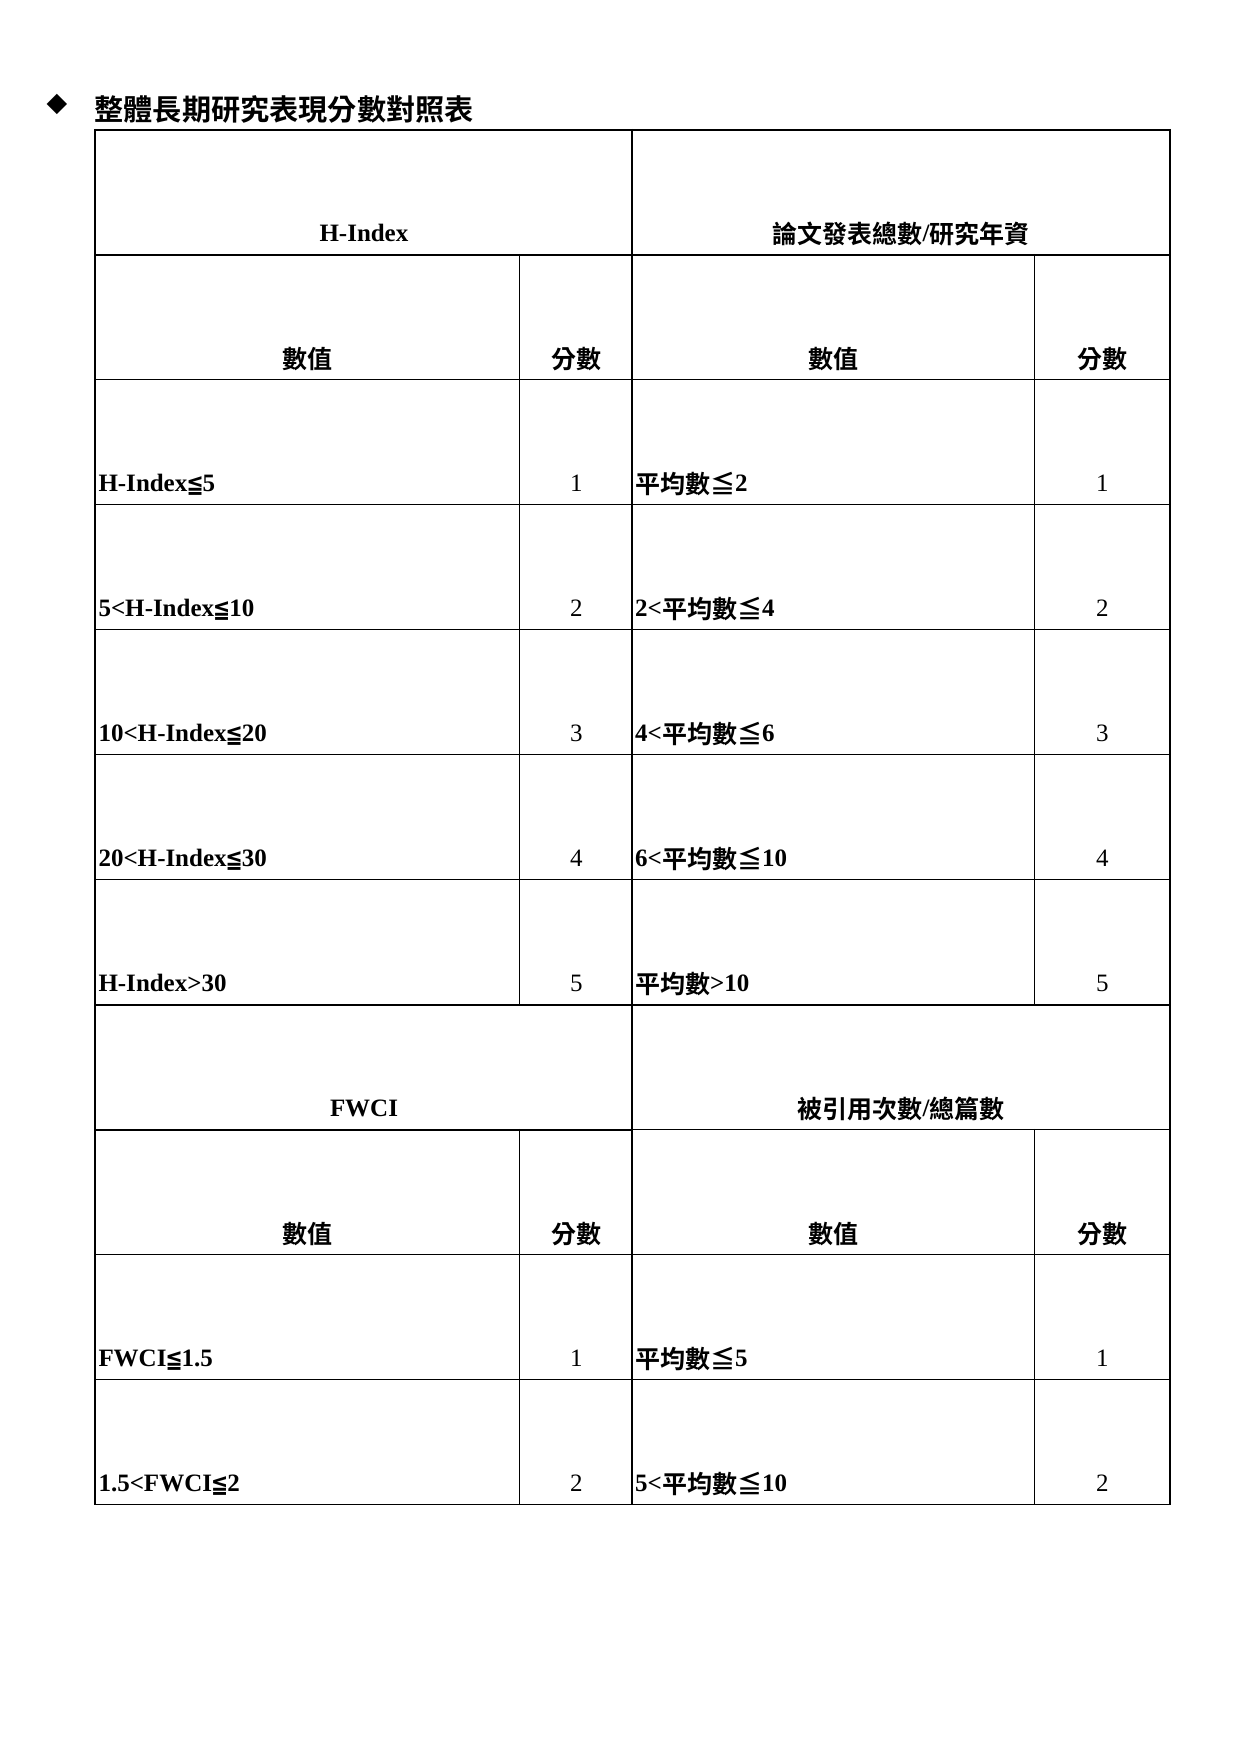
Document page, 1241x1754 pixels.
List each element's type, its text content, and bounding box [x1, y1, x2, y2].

table_header 論文發表總數/研究年資 [633, 131, 1169, 254]
table_cell H-Index≦5 [96, 380, 519, 504]
table_cell 4 [520, 755, 631, 879]
table_cell 1 [1035, 380, 1169, 504]
table_cell 分數 [1035, 256, 1169, 379]
table_cell 2<平均數≦4 [633, 505, 1034, 629]
table_cell 6<平均數≦10 [633, 755, 1034, 879]
table_cell 數值 [96, 256, 519, 379]
table_cell 分數 [520, 256, 631, 379]
table_cell 1.5<FWCI≦2 [96, 1380, 519, 1504]
table_cell 平均數≦2 [633, 380, 1034, 504]
table_cell H-Index>30 [96, 880, 519, 1004]
table_cell 1 [1035, 1255, 1169, 1379]
table_cell 平均數≦5 [633, 1255, 1034, 1379]
table_cell 3 [1035, 630, 1169, 754]
table_cell 1 [520, 380, 631, 504]
table_cell 5 [1035, 880, 1169, 1004]
table_cell 數值 [633, 256, 1034, 379]
table_cell 5<平均數≦10 [633, 1380, 1034, 1504]
table_cell 分數 [1035, 1130, 1169, 1254]
table_header H-Index [96, 131, 631, 254]
table_cell 3 [520, 630, 631, 754]
table_cell 4<平均數≦6 [633, 630, 1034, 754]
table_cell 數值 [633, 1130, 1034, 1254]
table_cell 2 [520, 505, 631, 629]
table_cell 被引用次數/總篇數 [633, 1006, 1169, 1129]
table_cell FWCI [96, 1006, 631, 1129]
table_cell FWCI≦1.5 [96, 1255, 519, 1379]
table_cell 4 [1035, 755, 1169, 879]
table_cell 數值 [96, 1131, 519, 1254]
table_cell 2 [520, 1380, 631, 1504]
table_cell 5 [520, 880, 631, 1004]
table_cell 20<H-Index≦30 [96, 755, 519, 879]
table_cell 2 [1035, 1380, 1169, 1504]
list 整體長期研究表現分數對照表 [44, 66, 1196, 129]
table_cell 5<H-Index≦10 [96, 505, 519, 629]
table_cell 10<H-Index≦20 [96, 630, 519, 754]
table_cell 平均數>10 [633, 880, 1034, 1004]
table_cell 1 [520, 1255, 631, 1379]
table_cell 分數 [520, 1131, 631, 1254]
table_cell 2 [1035, 505, 1169, 629]
